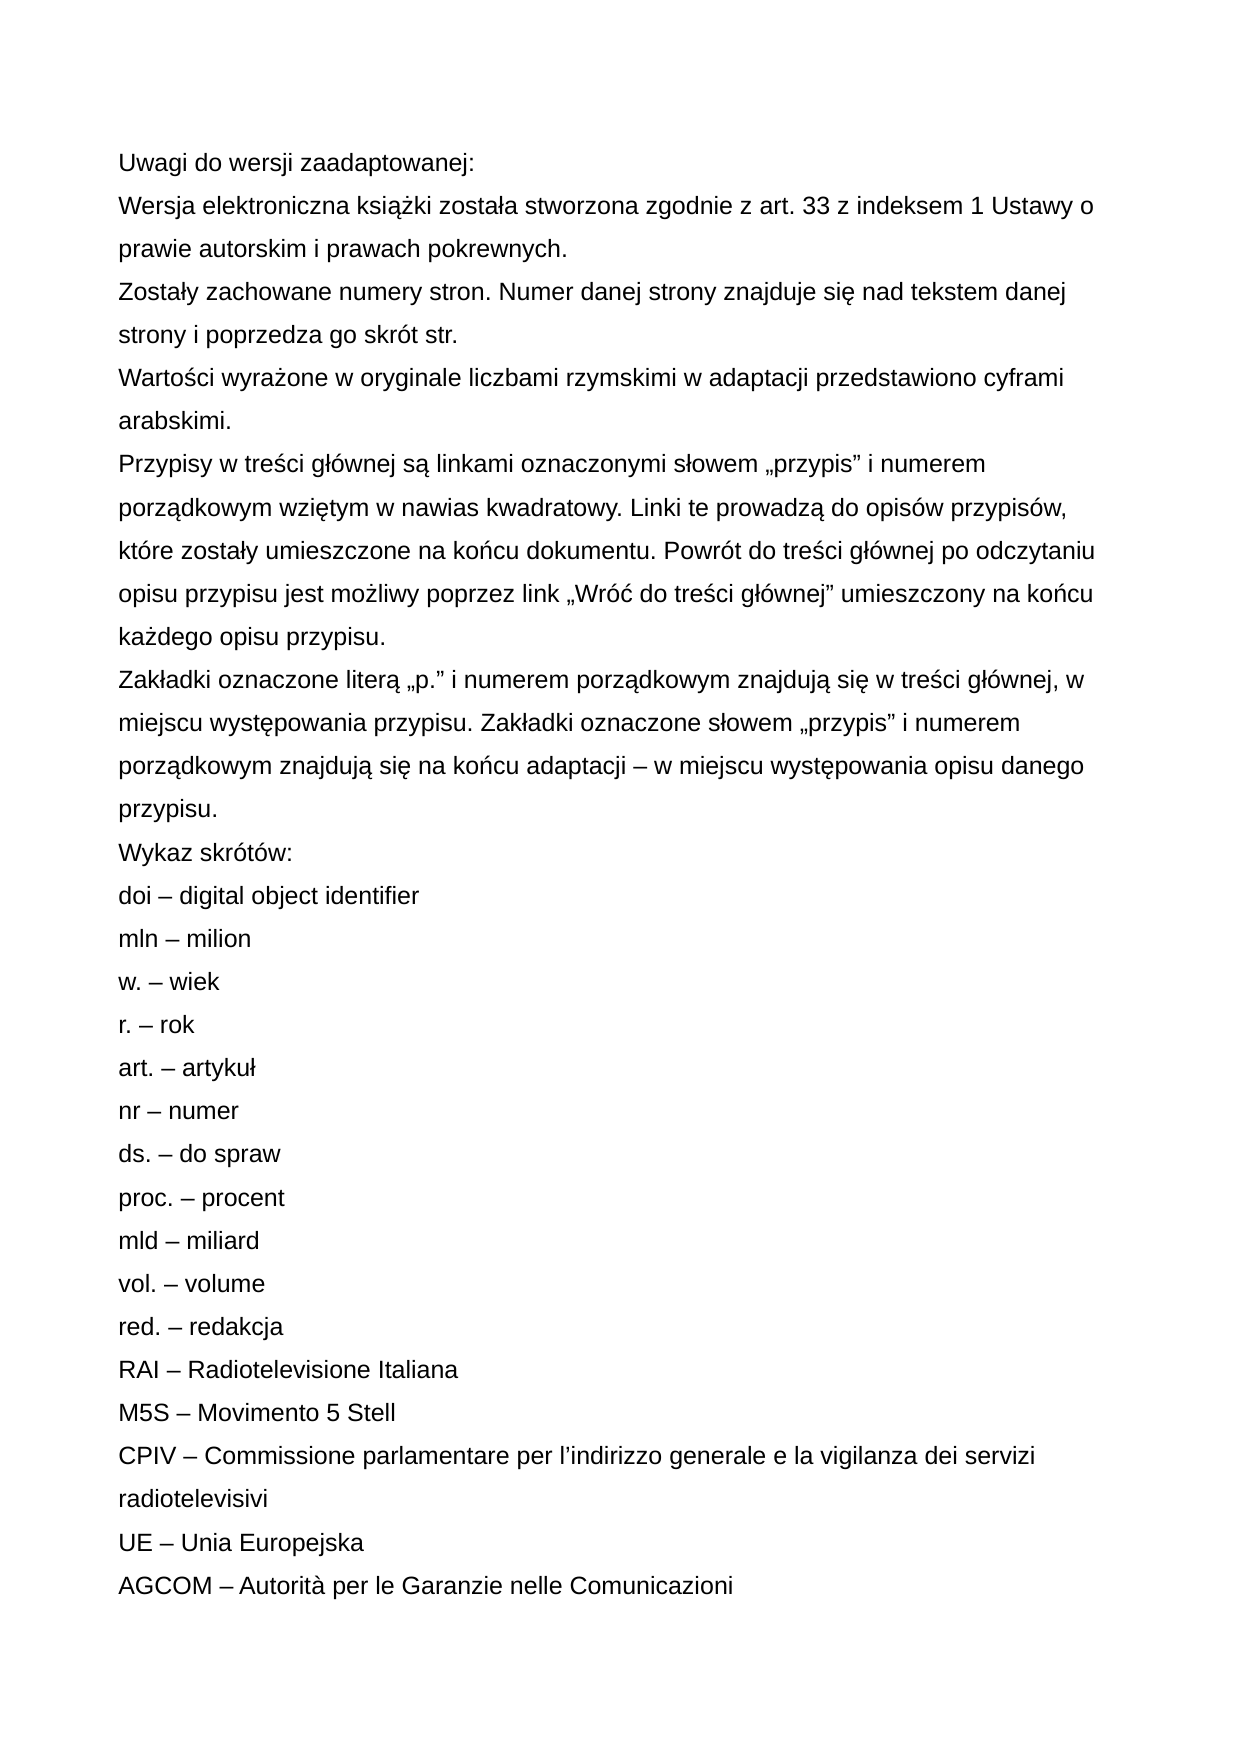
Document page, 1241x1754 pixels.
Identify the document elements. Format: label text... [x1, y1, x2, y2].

text Zakładki oznaczone literą „p.” i numerem porządkowym znajdują się w treści głównej, w miejscu występowania przypisu. Zakładki oznaczone słowem „przypis” i numerem porządkowym znajdują się na końcu adaptacji – w miejscu występowania opisu danego przypisu. [118, 665, 1122, 823]
text proc. – procent [118, 1183, 1122, 1211]
text RAI – Radiotelevisione Italiana [118, 1355, 1122, 1384]
text Zostały zachowane numery stron. Numer danej strony znajduje się nad tekstem danej strony i poprzedza go skrót str. [118, 277, 1122, 349]
text w. – wiek [118, 967, 1122, 996]
text Wykaz skrótów: [118, 838, 1122, 866]
text AGCOM – Autorità per le Garanzie nelle Comunicazioni [118, 1571, 1122, 1599]
text red. – redakcja [118, 1312, 1122, 1341]
text Uwagi do wersji zaadaptowanej: [118, 148, 1122, 176]
text Wersja elektroniczna książki została stworzona zgodnie z art. 33 z indeksem 1 Ustawy o prawie autorskim i prawach pokrewnych. [118, 191, 1122, 263]
text Wartości wyrażone w oryginale liczbami rzymskimi w adaptacji przedstawiono cyframi arabskimi. [118, 363, 1122, 435]
text ds. – do spraw [118, 1139, 1122, 1168]
text UE – Unia Europejska [118, 1528, 1122, 1556]
text r. – rok [118, 1010, 1122, 1039]
text mln – milion [118, 924, 1122, 953]
text nr – numer [118, 1096, 1122, 1125]
text doi – digital object identifier [118, 881, 1122, 909]
text M5S – Movimento 5 Stell [118, 1398, 1122, 1427]
text mld – miliard [118, 1226, 1122, 1254]
text Przypisy w treści głównej są linkami oznaczonymi słowem „przypis” i numerem porządkowym wziętym w nawias kwadratowy. Linki te prowadzą do opisów przypisów, które zostały umieszczone na końcu dokumentu. Powrót do treści głównej po odczytaniu opisu przypisu jest możliwy poprzez link „Wróć do treści głównej” umieszczony na końcu każdego opisu przypisu. [118, 449, 1122, 651]
text CPIV – Commissione parlamentare per l’indirizzo generale e la vigilanza dei servizi radiotelevisivi [118, 1441, 1122, 1513]
text art. – artykuł [118, 1053, 1122, 1082]
text vol. – volume [118, 1269, 1122, 1298]
